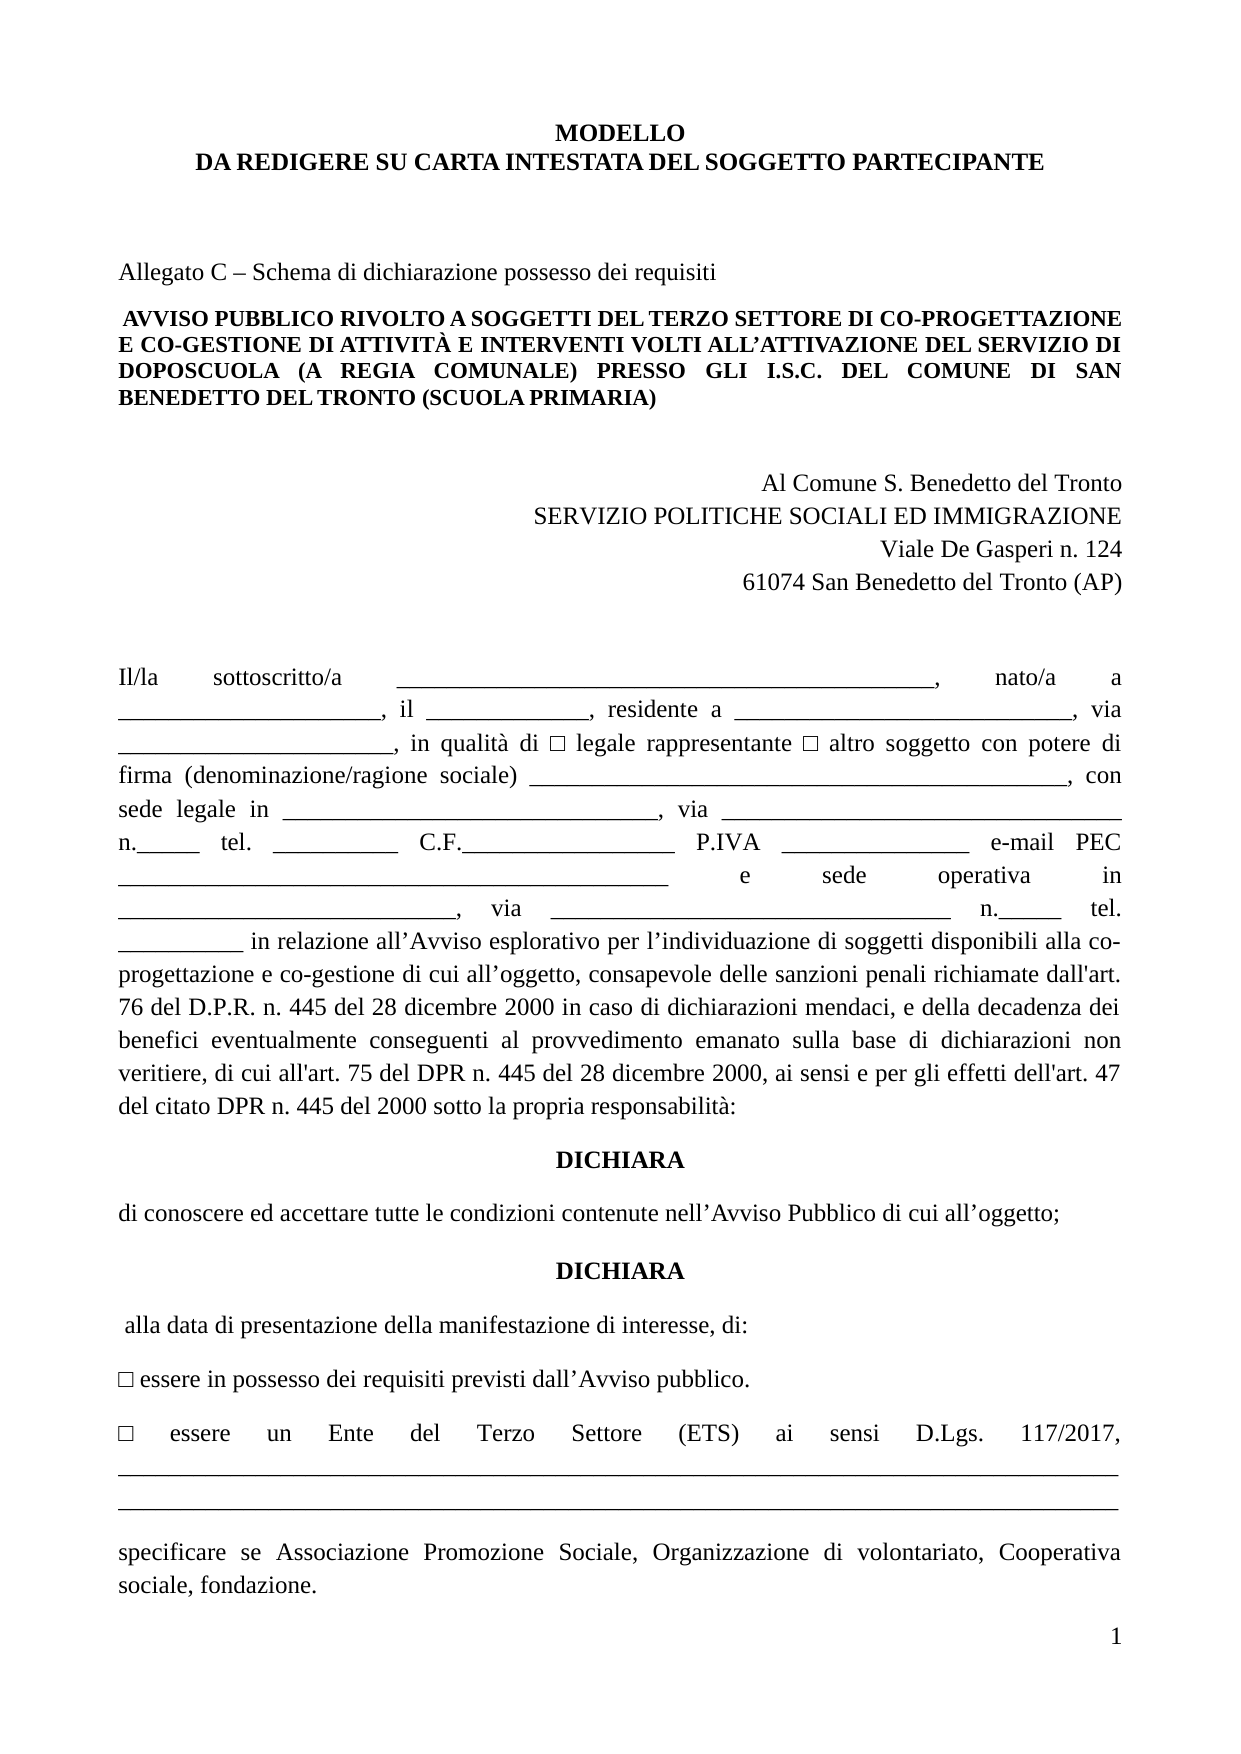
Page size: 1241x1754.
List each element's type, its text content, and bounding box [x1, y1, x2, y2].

text AVVISO PUBBLICO RIVOLTO A SOGGETTI DEL TERZO SETTORE DI CO-PROGETTAZIONE E CO-GESTIONE DI ATTIVITÀ E INTERVENTI VOLTI ALL’ATTIVAZIONE DEL SERVIZIO DI DOPOSCUOLA (A REGIA COMUNALE) PRESSO GLI I.S.C. DEL COMUNE DI SAN BENEDETTO DEL TRONTO (SCUOLA PRIMARIA) [118, 305, 1122, 410]
text DA REDIGERE SU CARTA INTESTATA DEL SOGGETTO PARTECIPANTE [118, 147, 1122, 176]
text Allegato C – Schema di dichiarazione possesso dei requisiti [118, 240, 1122, 290]
text specificare se Associazione Promozione Sociale, Organizzazione di volontariato, Cooperativa sociale, fondazione. [118, 1537, 1122, 1599]
text DICHIARA [118, 1256, 1122, 1285]
text Viale De Gasperi n. 124 [568, 534, 1122, 562]
text DICHIARA [118, 1145, 1122, 1173]
text SERVIZIO POLITICHE SOCIALI ED IMMIGRAZIONE [118, 501, 1122, 529]
text □ essere un Ente del Terzo Settore (ETS) ai sensi D.Lgs. 117/2017, ________________________________________________________________________________________________________________________________________________________________ [118, 1418, 1122, 1512]
text di conoscere ed accettare tutte le condizioni contenute nell’Avviso Pubblico di cui all’oggetto; [118, 1198, 1122, 1227]
text 61074 San Benedetto del Tronto (AP) [568, 567, 1122, 596]
text alla data di presentazione della manifestazione di interesse, di: [118, 1310, 1122, 1339]
text Il/la sottoscritto/a ___________________________________________, nato/a a _____________________, il _____________, residente a ___________________________, via ______________________, in qualità di □ legale rappresentante □ altro soggetto con potere di firma (denominazione/ragione sociale) ___________________________________________, con sede legale in ______________________________, via ________________________________ n._____ tel. __________ C.F._________________ P.IVA _______________ e-mail PEC ____________________________________________ e sede operativa in ___________________________, via ________________________________ n._____ tel. __________ in relazione all’Avviso esplorativo per l’individuazione di soggetti disponibili alla co-progettazione e co-gestione di cui all’oggetto, consapevole delle sanzioni penali richiamate dall'art. 76 del D.P.R. n. 445 del 28 dicembre 2000 in caso di dichiarazioni mendaci, e della decadenza dei benefici eventualmente conseguenti al provvedimento emanato sulla base di dichiarazioni non veritiere, di cui all'art. 75 del DPR n. 445 del 28 dicembre 2000, ai sensi e per gli effetti dell'art. 47 del citato DPR n. 445 del 2000 sotto la propria responsabilità: [118, 662, 1122, 1119]
text □ essere in possesso dei requisiti previsti dall’Avviso pubblico. [118, 1364, 1122, 1392]
text MODELLO [118, 118, 1122, 147]
text Al Comune S. Benedetto del Tronto [633, 468, 1122, 496]
